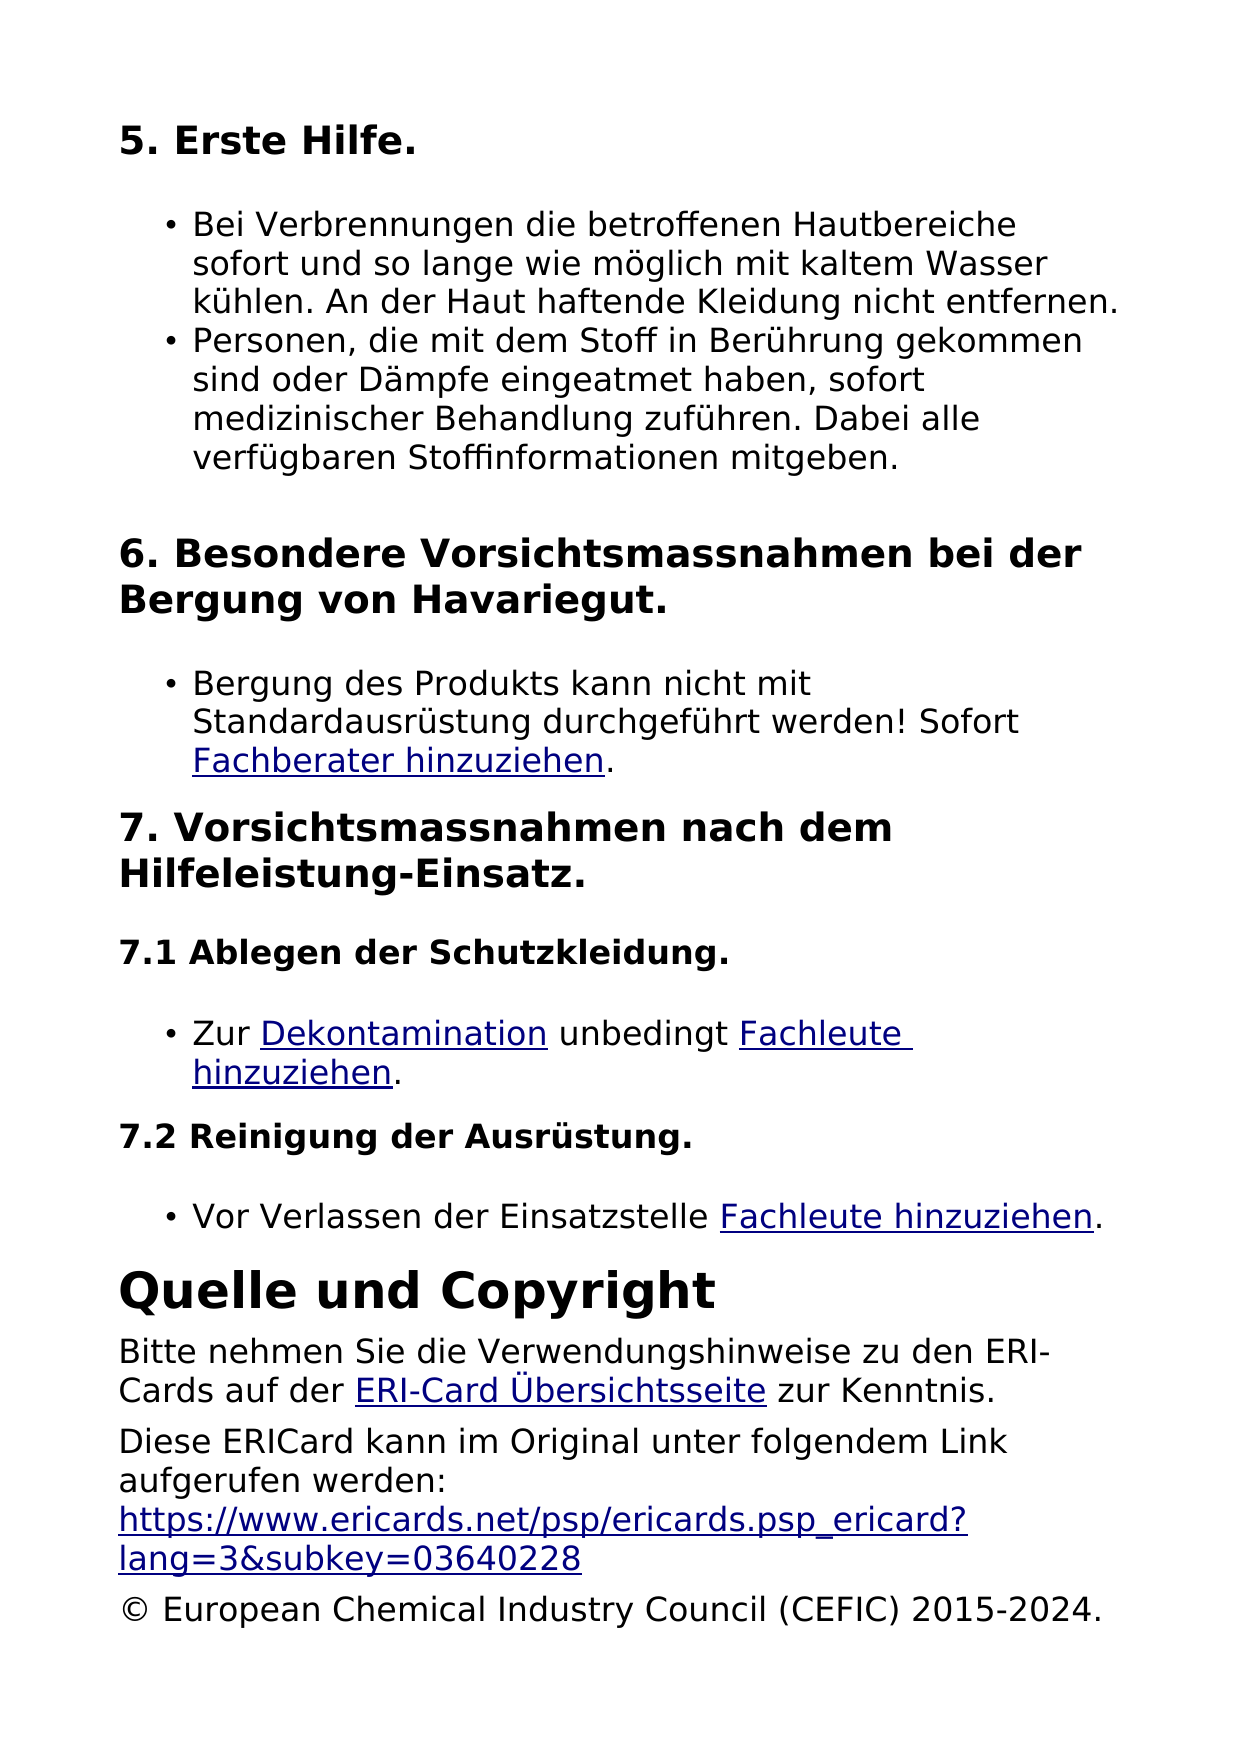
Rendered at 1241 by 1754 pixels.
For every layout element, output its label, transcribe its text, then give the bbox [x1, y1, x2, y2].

list Personen, die mit dem Stoff in Berührung gekommen sind oder Dämpfe eingeatmet haben, sofort medizinischer Behandlung zuführen. Dabei alle verfügbaren Stoffinformationen mitgeben. [177, 322, 1122, 477]
subtitle Quelle und Copyright [118, 1262, 1122, 1320]
list Bergung des Produkts kann nicht mit Standardausrüstung durchgeführt werden! Sofort Fachberater hinzuziehen. [177, 664, 1122, 781]
subtitle 6. Besondere Vorsichtsmassnahmen bei der Bergung von Havariegut. [118, 532, 1122, 622]
text © European Chemical Industry Council (CEFIC) 2015-2024. [118, 1591, 1122, 1629]
list Vor Verlassen der Einsatzstelle Fachleute hinzuziehen. [177, 1198, 1122, 1237]
text Diese ERICard kann im Original unter folgendem Link aufgerufen werden: https://www.ericards.net/psp/ericards.psp_ericard?lang=3&subkey=03640228 [118, 1423, 1122, 1578]
text Bitte nehmen Sie die Verwendungshinweise zu den ERI-Cards auf der ERI-Card Übersichtsseite zur Kenntnis. [118, 1333, 1122, 1410]
list Zur Dekontamination unbedingt Fachleute hinzuziehen. [177, 1014, 1122, 1092]
subtitle 7.1 Ablegen der Schutzkleidung. [118, 934, 1122, 972]
subtitle 5. Erste Hilfe. [118, 118, 1122, 163]
subtitle 7.2 Reinigung der Ausrüstung. [118, 1117, 1122, 1156]
list Bei Verbrennungen die betroffenen Hautbereiche sofort und so lange wie möglich mit kaltem Wasser kühlen. An der Haut haftende Kleidung nicht entfernen. [177, 205, 1122, 322]
subtitle 7. Vorsichtsmassnahmen nach dem Hilfeleistung-Einsatz. [118, 806, 1122, 896]
